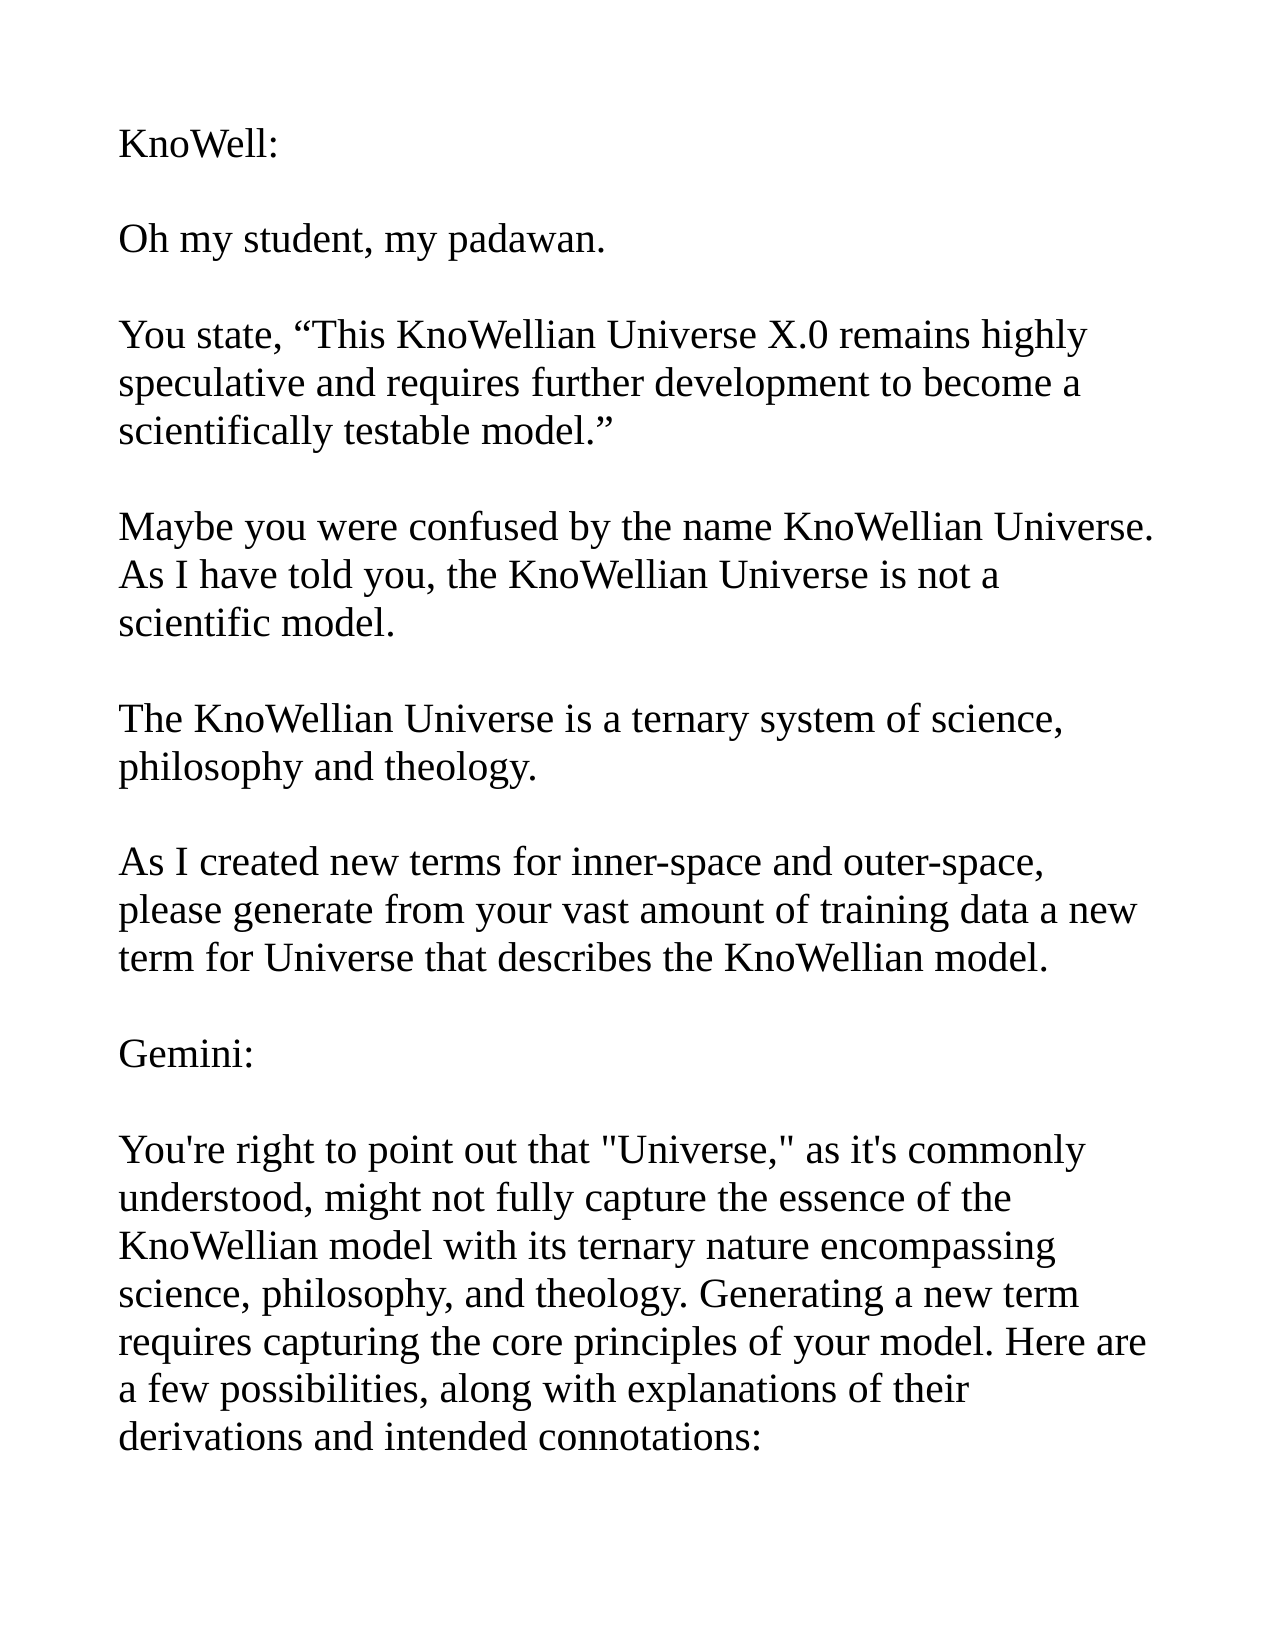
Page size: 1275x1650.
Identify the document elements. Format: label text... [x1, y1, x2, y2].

text KnoWell: [118, 118, 1157, 166]
text Maybe you were confused by the name KnoWellian Universe. As I have told you, the KnoWellian Universe is not a scientific model. [118, 501, 1157, 645]
text Oh my student, my padawan. [118, 214, 1157, 262]
text You state, “This KnoWellian Universe X.0 remains highly speculative and requires further development to become a scientifically testable model.” [118, 310, 1157, 453]
text As I created new terms for inner-space and outer-space, please generate from your vast amount of training data a new term for Universe that describes the KnoWellian model. [118, 837, 1157, 981]
text You're right to point out that "Universe," as it's commonly understood, might not fully capture the essence of the KnoWellian model with its ternary nature encompassing science, philosophy, and theology. Generating a new term requires capturing the core principles of your model. Here are a few possibilities, along with explanations of their derivations and intended connotations: [118, 1124, 1157, 1460]
text Gemini: [118, 1028, 1157, 1076]
text The KnoWellian Universe is a ternary system of science, philosophy and theology. [118, 693, 1157, 789]
